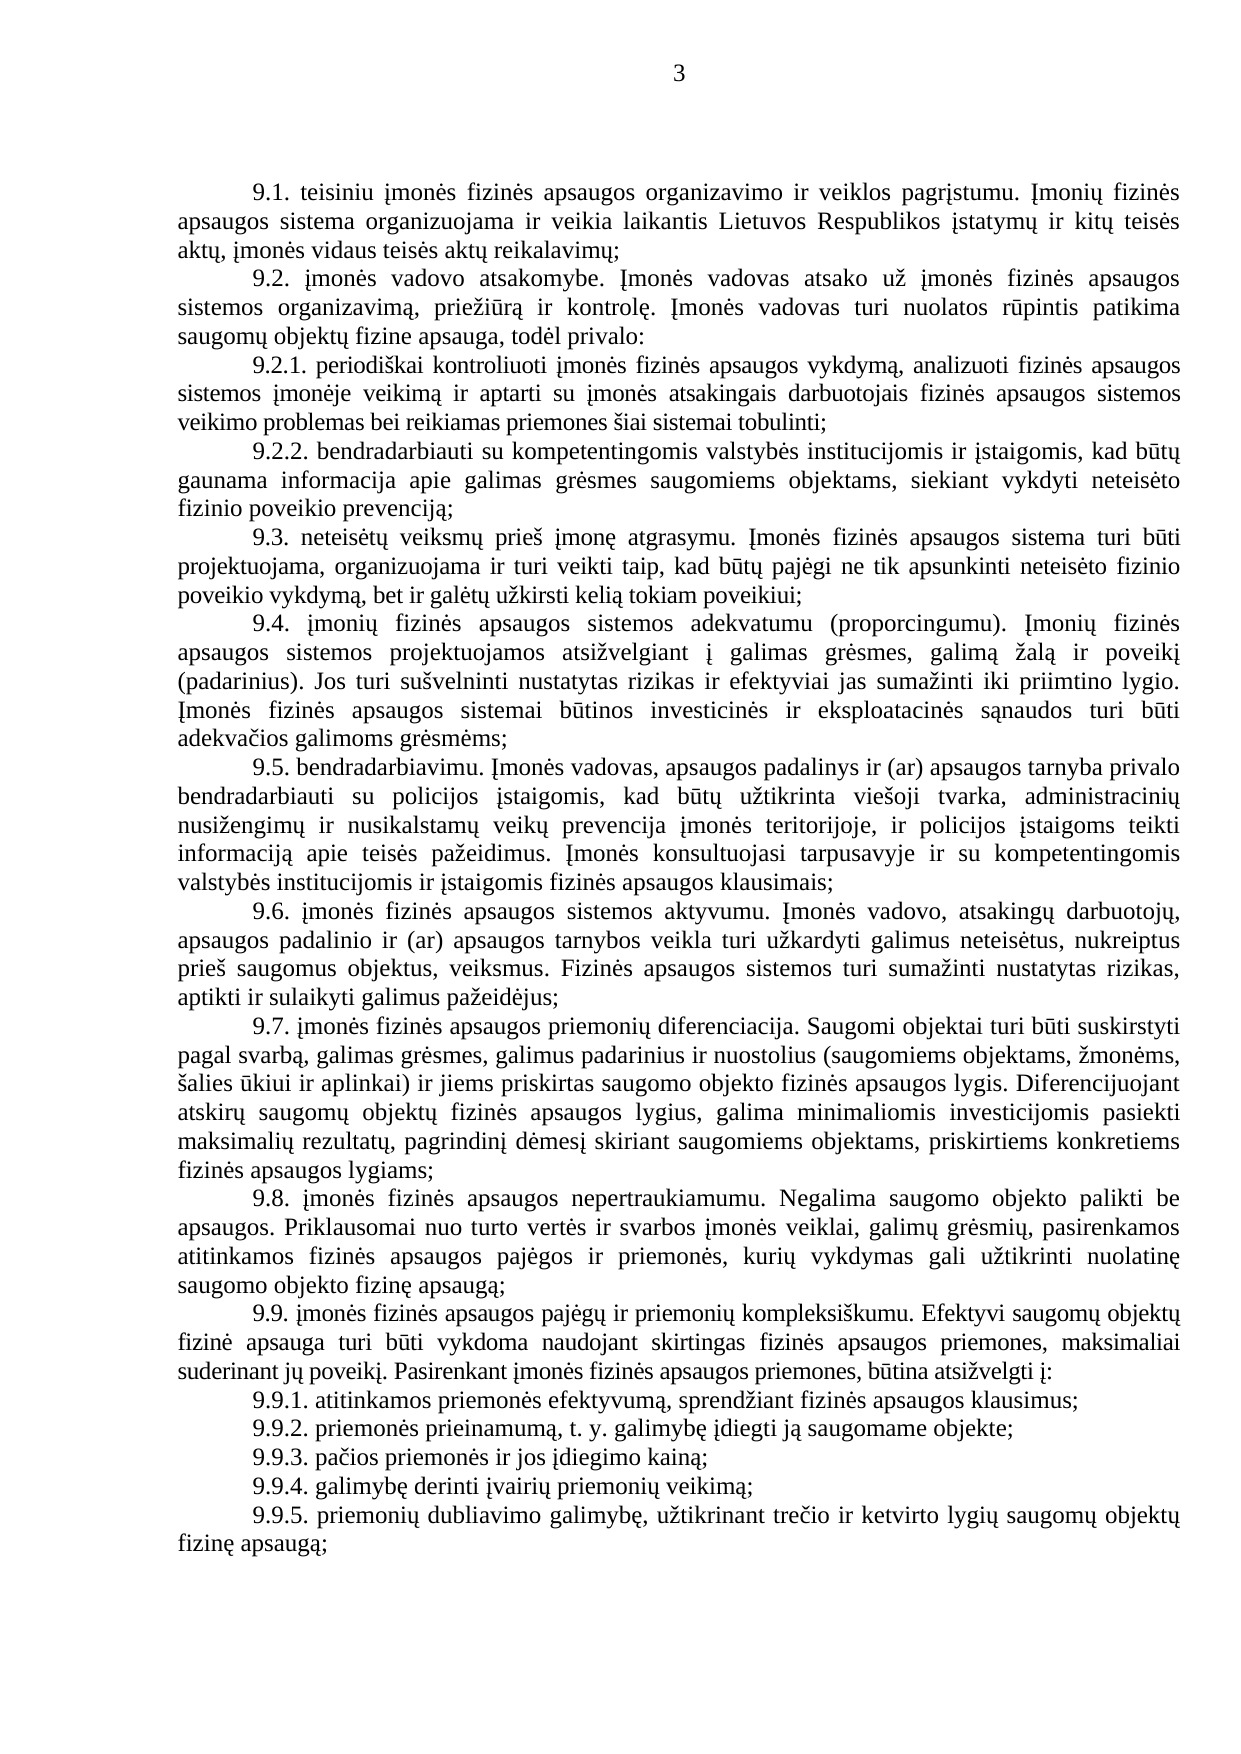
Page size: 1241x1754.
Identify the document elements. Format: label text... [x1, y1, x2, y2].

text 9.7. įmonės fizinės apsaugos priemonių diferenciacija. Saugomi objektai turi būti suskirstyti pagal svarbą, galimas grėsmes, galimus padarinius ir nuostolius (saugomiems objektams, žmonėms, šalies ūkiui ir aplinkai) ir jiems priskirtas saugomo objekto fizinės apsaugos lygis. Diferencijuojant atskirų saugomų objektų fizinės apsaugos lygius, galima minimaliomis investicijomis pasiekti maksimalių rezultatų, pagrindinį dėmesį skiriant saugomiems objektams, priskirtiems konkretiems fizinės apsaugos lygiams; [177, 1011, 1181, 1183]
text 9.2.1. periodiškai kontroliuoti įmonės fizinės apsaugos vykdymą, analizuoti fizinės apsaugos sistemos įmonėje veikimą ir aptarti su įmonės atsakingais darbuotojais fizinės apsaugos sistemos veikimo problemas bei reikiamas priemones šiai sistemai tobulinti; [177, 350, 1181, 436]
text 9.2. įmonės vadovo atsakomybe. Įmonės vadovas atsako už įmonės fizinės apsaugos sistemos organizavimą, priežiūrą ir kontrolę. Įmonės vadovas turi nuolatos rūpintis patikima saugomų objektų fizine apsauga, todėl privalo: [177, 263, 1181, 350]
text 9.9.3. pačios priemonės ir jos įdiegimo kainą; [177, 1442, 1181, 1471]
text 9.9.2. priemonės prieinamumą, t. y. galimybę įdiegti ją saugomame objekte; [177, 1413, 1181, 1442]
text 9.9. įmonės fizinės apsaugos pajėgų ir priemonių kompleksiškumu. Efektyvi saugomų objektų fizinė apsauga turi būti vykdoma naudojant skirtingas fizinės apsaugos priemones, maksimaliai suderinant jų poveikį. Pasirenkant įmonės fizinės apsaugos priemones, būtina atsižvelgti į: [177, 1298, 1181, 1385]
text 9.5. bendradarbiavimu. Įmonės vadovas, apsaugos padalinys ir (ar) apsaugos tarnyba privalo bendradarbiauti su policijos įstaigomis, kad būtų užtikrinta viešoji tvarka, administracinių nusižengimų ir nusikalstamų veikų prevencija įmonės teritorijoje, ir policijos įstaigoms teikti informaciją apie teisės pažeidimus. Įmonės konsultuojasi tarpusavyje ir su kompetentingomis valstybės institucijomis ir įstaigomis fizinės apsaugos klausimais; [177, 752, 1181, 896]
text 9.9.4. galimybę derinti įvairių priemonių veikimą; [177, 1471, 1181, 1500]
text 9.9.1. atitinkamos priemonės efektyvumą, sprendžiant fizinės apsaugos klausimus; [177, 1385, 1181, 1413]
text 9.4. įmonių fizinės apsaugos sistemos adekvatumu (proporcingumu). Įmonių fizinės apsaugos sistemos projektuojamos atsižvelgiant į galimas grėsmes, galimą žalą ir poveikį (padarinius). Jos turi sušvelninti nustatytas rizikas ir efektyviai jas sumažinti iki priimtino lygio. Įmonės fizinės apsaugos sistemai būtinos investicinės ir eksploatacinės sąnaudos turi būti adekvačios galimoms grėsmėms; [177, 608, 1181, 752]
text 9.9.5. priemonių dubliavimo galimybę, užtikrinant trečio ir ketvirto lygių saugomų objektų fizinę apsaugą; [177, 1500, 1181, 1557]
text 9.3. neteisėtų veiksmų prieš įmonę atgrasymu. Įmonės fizinės apsaugos sistema turi būti projektuojama, organizuojama ir turi veikti taip, kad būtų pajėgi ne tik apsunkinti neteisėto fizinio poveikio vykdymą, bet ir galėtų užkirsti kelią tokiam poveikiui; [177, 522, 1181, 608]
text 9.6. įmonės fizinės apsaugos sistemos aktyvumu. Įmonės vadovo, atsakingų darbuotojų, apsaugos padalinio ir (ar) apsaugos tarnybos veikla turi užkardyti galimus neteisėtus, nukreiptus prieš saugomus objektus, veiksmus. Fizinės apsaugos sistemos turi sumažinti nustatytas rizikas, aptikti ir sulaikyti galimus pažeidėjus; [177, 896, 1181, 1011]
text 9.8. įmonės fizinės apsaugos nepertraukiamumu. Negalima saugomo objekto palikti be apsaugos. Priklausomai nuo turto vertės ir svarbos įmonės veiklai, galimų grėsmių, pasirenkamos atitinkamos fizinės apsaugos pajėgos ir priemonės, kurių vykdymas gali užtikrinti nuolatinę saugomo objekto fizinę apsaugą; [177, 1183, 1181, 1298]
text 9.2.2. bendradarbiauti su kompetentingomis valstybės institucijomis ir įstaigomis, kad būtų gaunama informacija apie galimas grėsmes saugomiems objektams, siekiant vykdyti neteisėto fizinio poveikio prevenciją; [177, 436, 1181, 522]
text 9.1. teisiniu įmonės fizinės apsaugos organizavimo ir veiklos pagrįstumu. Įmonių fizinės apsaugos sistema organizuojama ir veikia laikantis Lietuvos Respublikos įstatymų ir kitų teisės aktų, įmonės vidaus teisės aktų reikalavimų; [177, 177, 1181, 263]
